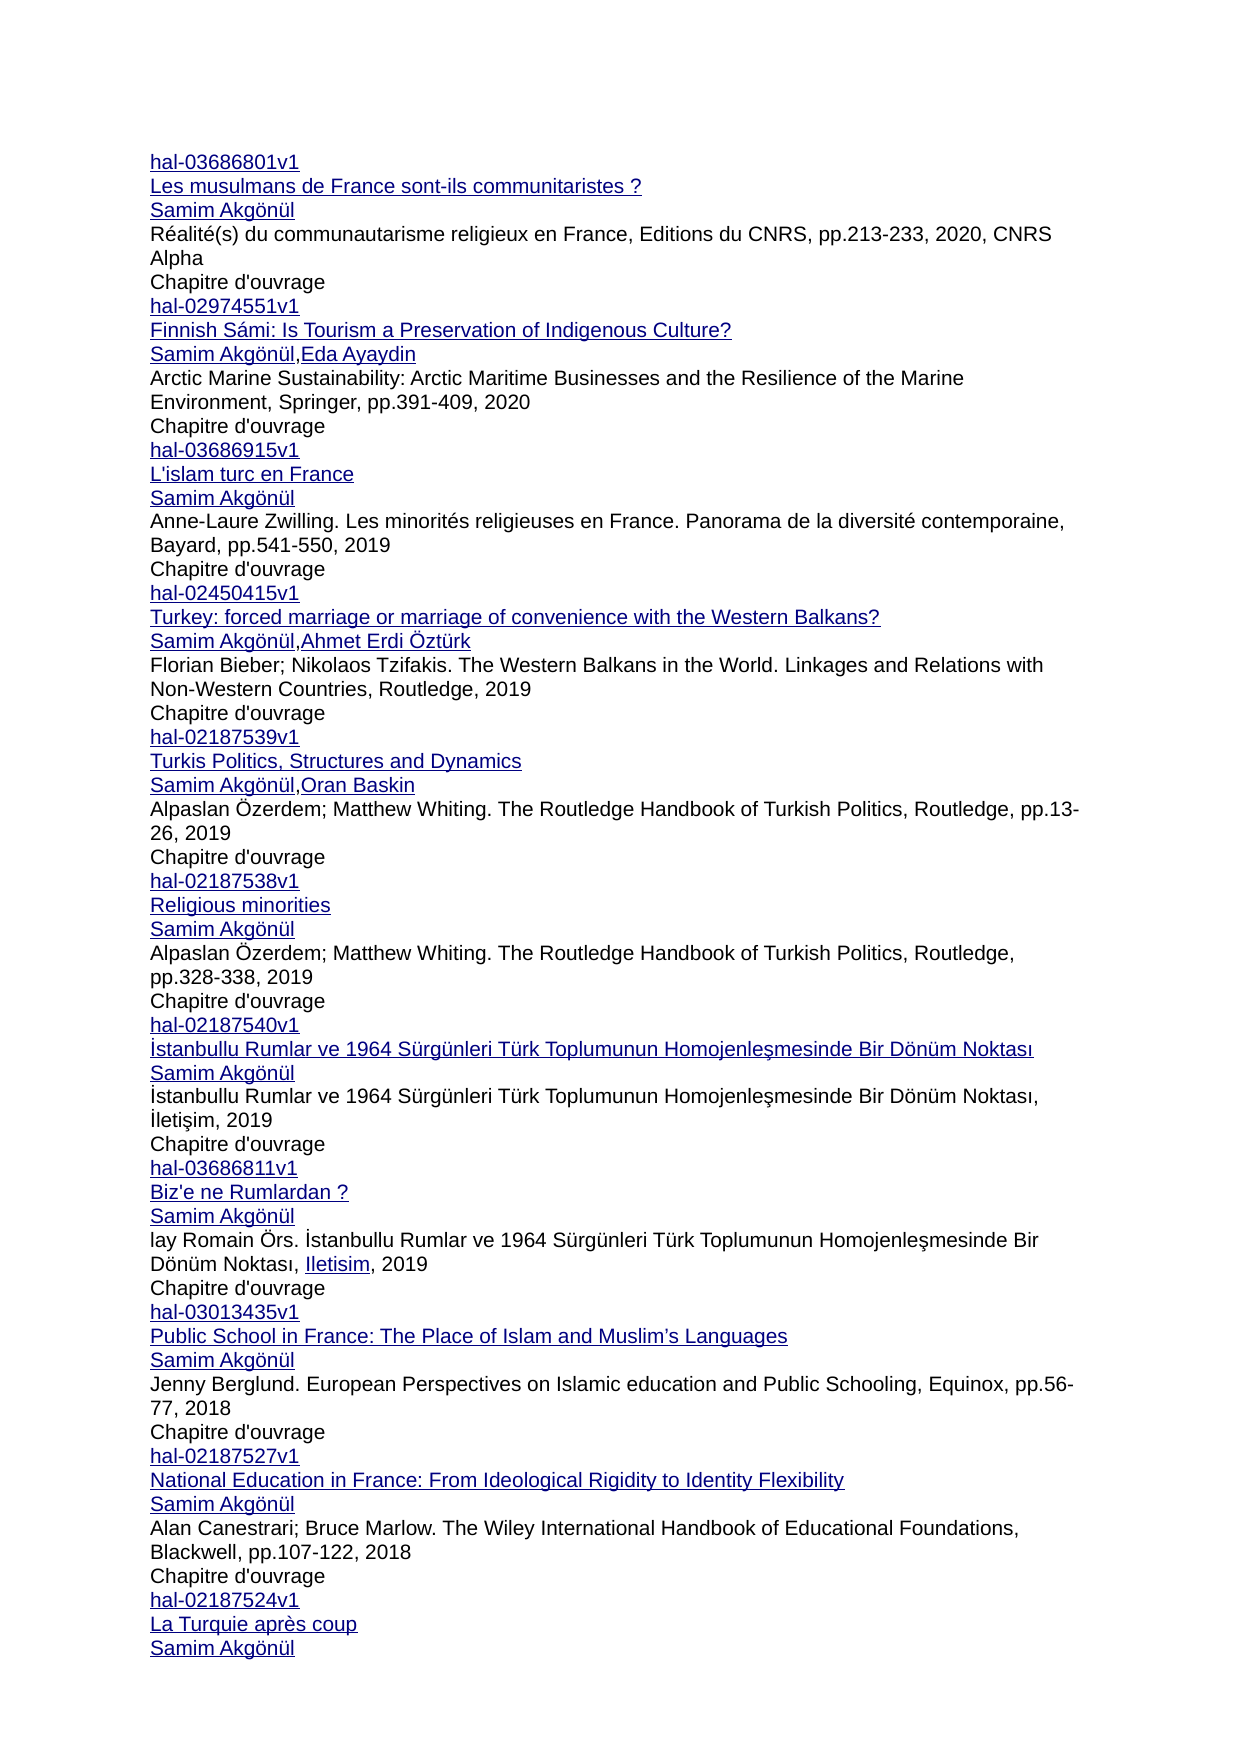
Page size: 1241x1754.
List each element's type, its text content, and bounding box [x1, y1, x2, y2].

table_cell İstanbullu Rumlar ve 1964 Sürgünleri Türk Toplumunun Homojenleşmesinde Bir Dönüm Noktası Samim Akgönül İstanbullu Rumlar ve 1964 Sürgünleri Türk Toplumunun Homojenleşmesinde Bir Dönüm Noktası, İletişim, 2019 Chapitre d'ouvrage hal-03686811v1 [150, 1036, 1090, 1180]
table_cell Finnish Sámi: Is Tourism a Preservation of Indigenous Culture? Samim Akgönül,Eda Ayaydin Arctic Marine Sustainability: Arctic Maritime Businesses and the Resilience of the Marine Environment, Springer, pp.391-409, 2020 Chapitre d'ouvrage hal-03686915v1 [150, 318, 1090, 461]
table_cell Religious minorities Samim Akgönül Alpaslan Özerdem; Matthew Whiting. The Routledge Handbook of Turkish Politics, Routledge, pp.328-338, 2019 Chapitre d'ouvrage hal-02187540v1 [150, 893, 1090, 1036]
table_cell National Education in France: From Ideological Rigidity to Identity Flexibility Samim Akgönül Alan Canestrari; Bruce Marlow. The Wiley International Handbook of Educational Foundations, Blackwell, pp.107-122, 2018 Chapitre d'ouvrage hal-02187524v1 [150, 1468, 1090, 1611]
table_cell Turkis Politics, Structures and Dynamics Samim Akgönül,Oran Baskin Alpaslan Özerdem; Matthew Whiting. The Routledge Handbook of Turkish Politics, Routledge, pp.13-26, 2019 Chapitre d'ouvrage hal-02187538v1 [150, 749, 1090, 893]
table_cell Biz'e ne Rumlardan ? Samim Akgönül lay Romain Örs. İstanbullu Rumlar ve 1964 Sürgünleri Türk Toplumunun Homojenleşmesinde Bir Dönüm Noktası, Iletisim, 2019 Chapitre d'ouvrage hal-03013435v1 [150, 1180, 1090, 1324]
table_cell L'islam turc en France Samim Akgönül Anne-Laure Zwilling. Les minorités religieuses en France. Panorama de la diversité contemporaine, Bayard, pp.541-550, 2019 Chapitre d'ouvrage hal-02450415v1 [150, 461, 1090, 605]
table_cell Turkey: forced marriage or marriage of convenience with the Western Balkans? Samim Akgönül,Ahmet Erdi Öztürk Florian Bieber; Nikolaos Tzifakis. The Western Balkans in the World. Linkages and Relations with Non-Western Countries, Routledge, 2019 Chapitre d'ouvrage hal-02187539v1 [150, 605, 1090, 749]
table_cell Les musulmans de France sont-ils communitaristes ? Samim Akgönül Réalité(s) du communautarisme religieux en France, Editions du CNRS, pp.213-233, 2020, CNRS Alpha Chapitre d'ouvrage hal-02974551v1 [150, 174, 1090, 318]
table_cell hal-03686801v1 [150, 150, 1090, 174]
table_cell Public School in France: The Place of Islam and Muslim’s Languages Samim Akgönül Jenny Berglund. European Perspectives on Islamic education and Public Schooling, Equinox, pp.56-77, 2018 Chapitre d'ouvrage hal-02187527v1 [150, 1324, 1090, 1468]
table_cell La Turquie après coup Samim Akgönül [150, 1611, 1090, 1659]
